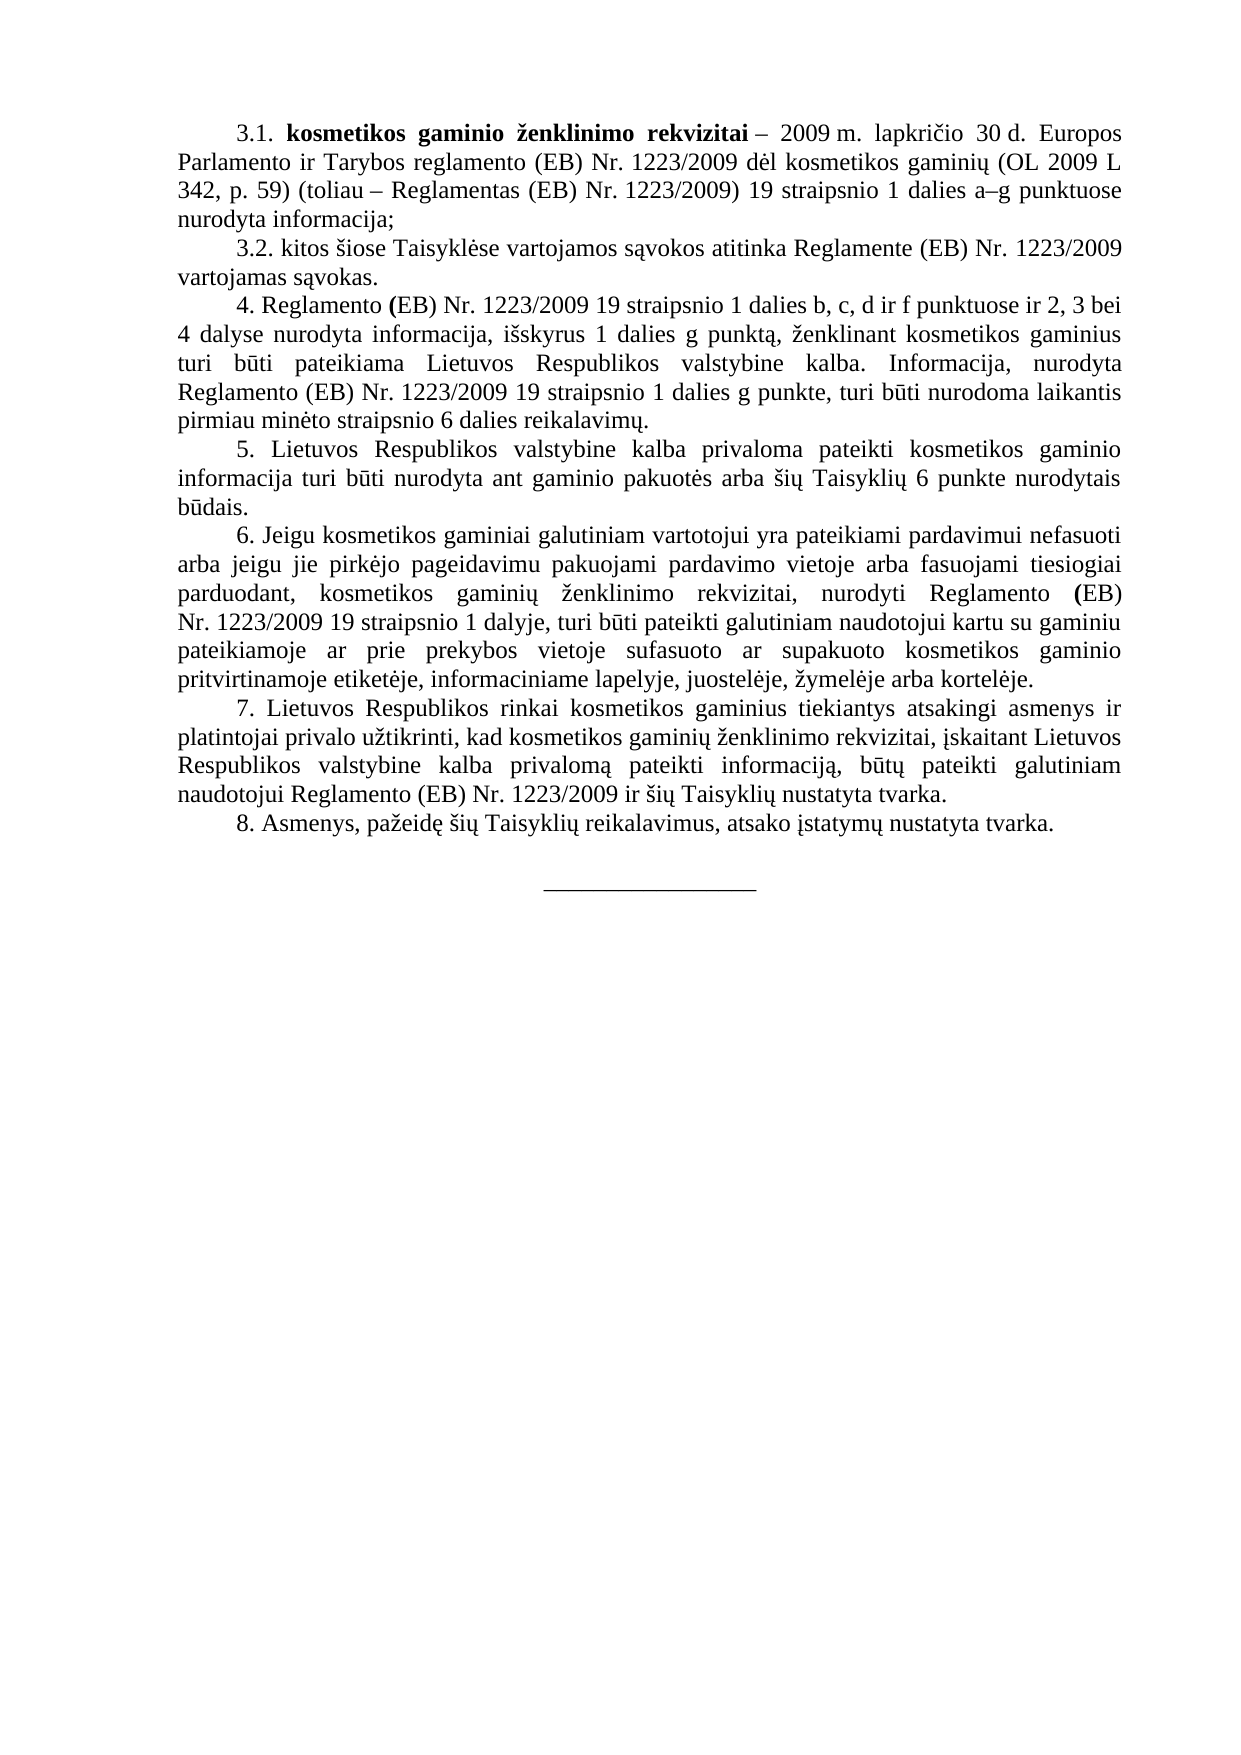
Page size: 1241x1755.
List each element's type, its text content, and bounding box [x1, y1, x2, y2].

text 6. Jeigu kosmetikos gaminiai galutiniam vartotojui yra pateikiami pardavimui nefasuoti arba jeigu jie pirkėjo pageidavimu pakuojami pardavimo vietoje arba fasuojami tiesiogiai parduodant, kosmetikos gaminių ženklinimo rekvizitai, nurodyti Reglamento (EB) Nr. 1223/2009 19 straipsnio 1 dalyje, turi būti pateikti galutiniam naudotojui kartu su gaminiu pateikiamoje ar prie prekybos vietoje sufasuoto ar supakuoto kosmetikos gaminio pritvirtinamoje etiketėje, informaciniame lapelyje, juostelėje, žymelėje arba kortelėje. [177, 521, 1122, 693]
text 8. Asmenys, pažeidę šių Taisyklių reikalavimus, atsako įstatymų nustatyta tvarka. [177, 808, 1122, 837]
text 5. Lietuvos Respublikos valstybine kalba privaloma pateikti kosmetikos gaminio informacija turi būti nurodyta ant gaminio pakuotės arba šių Taisyklių 6 punkte nurodytais būdais. [177, 434, 1122, 521]
text 4. Reglamento (EB) Nr. 1223/2009 19 straipsnio 1 dalies b, c, d ir f punktuose ir 2, 3 bei 4 dalyse nurodyta informacija, išskyrus 1 dalies g punktą, ženklinant kosmetikos gaminius turi būti pateikiama Lietuvos Respublikos valstybine kalba. Informacija, nurodyta Reglamento (EB) Nr. 1223/2009 19 straipsnio 1 dalies g punkte, turi būti nurodoma laikantis pirmiau minėto straipsnio 6 dalies reikalavimų. [177, 291, 1122, 434]
text 3.2. kitos šiose Taisyklėse vartojamos sąvokos atitinka Reglamente (EB) Nr. 1223/2009 vartojamas sąvokas. [177, 233, 1122, 291]
text 7. Lietuvos Respublikos rinkai kosmetikos gaminius tiekiantys atsakingi asmenys ir platintojai privalo užtikrinti, kad kosmetikos gaminių ženklinimo rekvizitai, įskaitant Lietuvos Respublikos valstybine kalba privalomą pateikti informaciją, būtų pateikti galutiniam naudotojui Reglamento (EB) Nr. 1223/2009 ir šių Taisyklių nustatyta tvarka. [177, 693, 1122, 808]
text _________________ [177, 866, 1122, 894]
text 3.1. kosmetikos gaminio ženklinimo rekvizitai – 2009 m. lapkričio 30 d. Europos Parlamento ir Tarybos reglamento (EB) Nr. 1223/2009 dėl kosmetikos gaminių (OL 2009 L 342, p. 59) (toliau – Reglamentas (EB) Nr. 1223/2009) 19 straipsnio 1 dalies a–g punktuose nurodyta informacija; [177, 118, 1122, 233]
